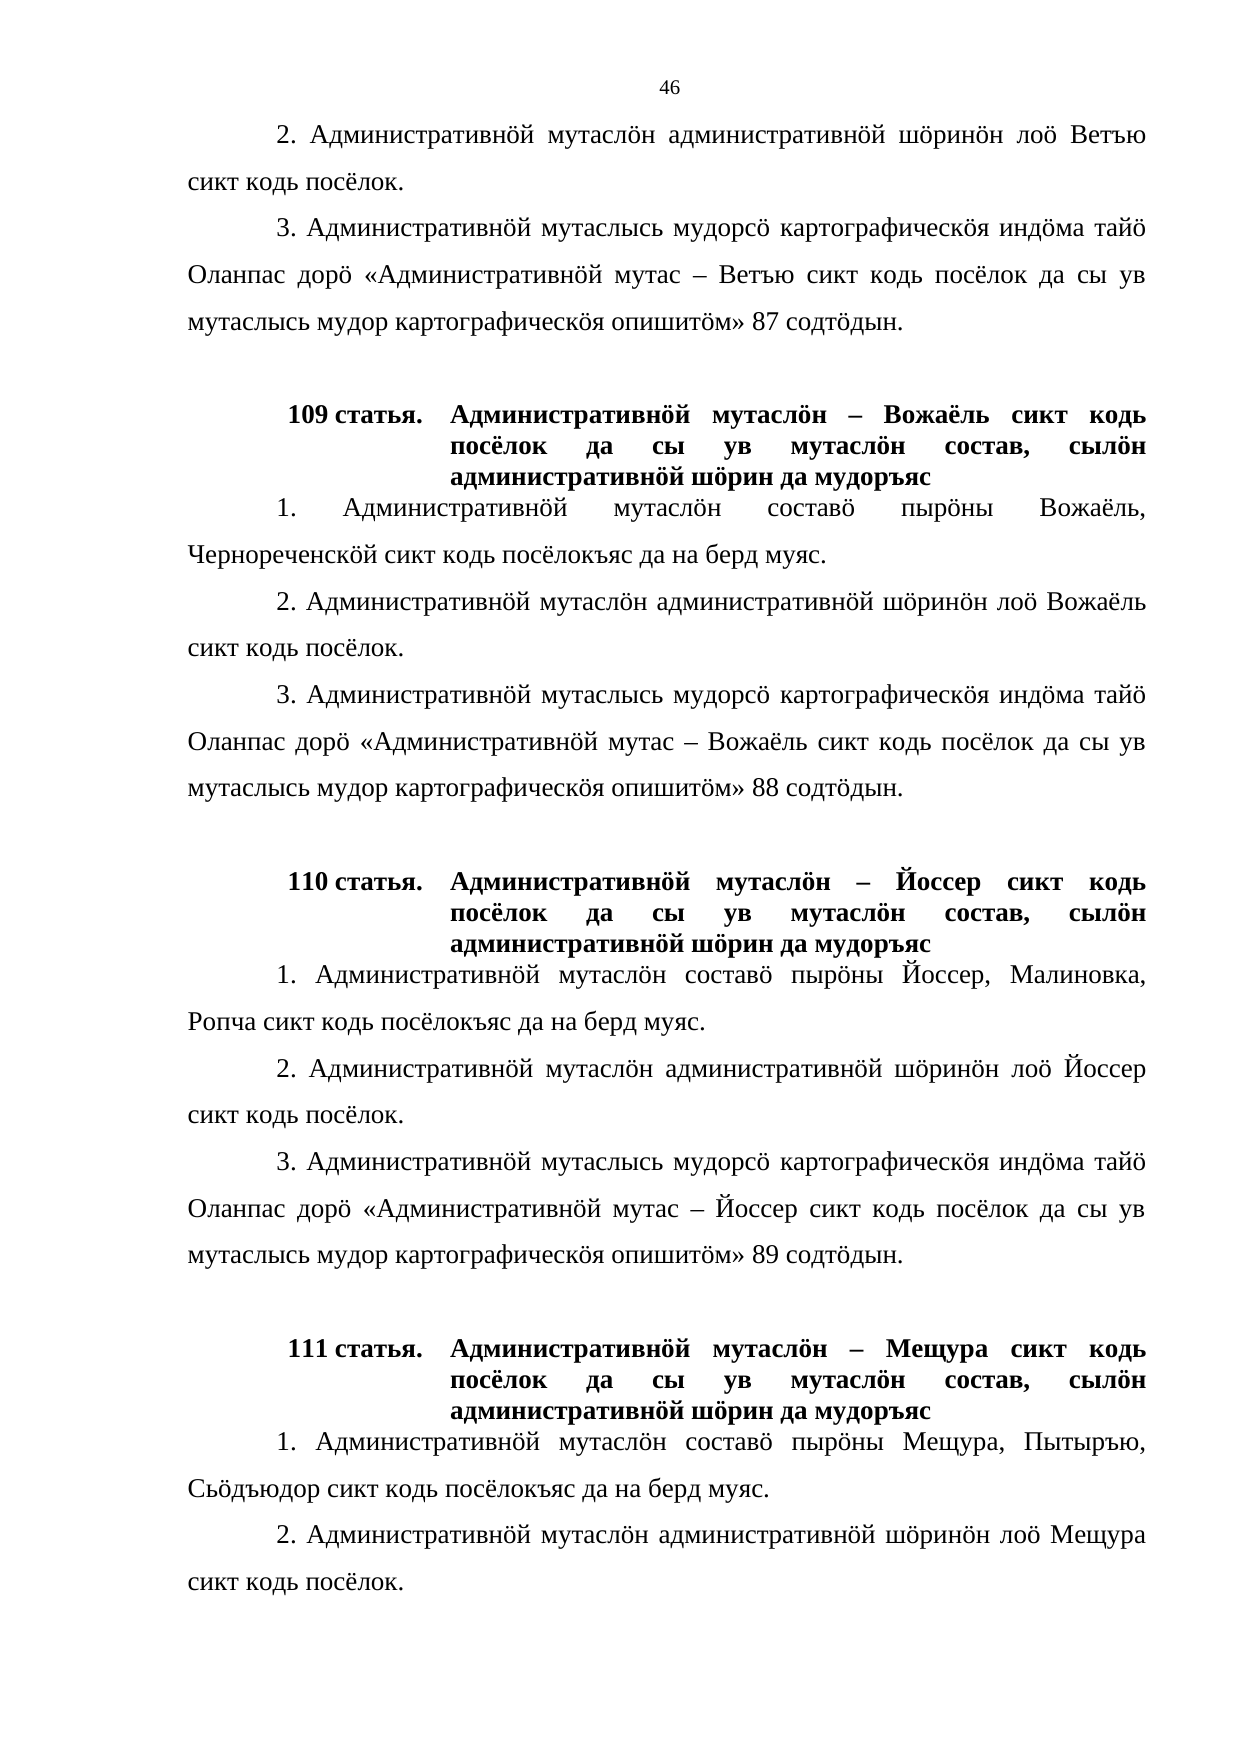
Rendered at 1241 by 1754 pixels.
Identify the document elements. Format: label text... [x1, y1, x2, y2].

text 3. Административнöй мутаслысь мудорсö картографическöя индöма тайö Оланпас дорö «Административнöй мутас – Йоссер сикт кодь посёлок да сы ув мутаслысь мудор картографическöя опишитöм» 89 содтöдын. [187, 1145, 1147, 1269]
text 2. Административнöй мутаслöн административнöй шöринöн лоö Йоссер сикт кодь посёлок. [187, 1052, 1147, 1129]
table_header 109 статья. [176, 398, 438, 492]
text 3. Административнöй мутаслысь мудорсö картографическöя индöма тайö Оланпас дорö «Административнöй мутас – Ветъю сикт кодь посёлок да сы ув мутаслысь мудор картографическöя опишитöм» 87 содтöдын. [187, 211, 1147, 336]
text 2. Административнöй мутаслöн административнöй шöринöн лоö Вожаёль сикт кодь посёлок. [187, 585, 1147, 663]
table_header 110 статья. [176, 865, 438, 958]
table_header Административнöй мутаслöн – Вожаёль сикт кодь посёлок да сы ув мутаслöн состав, сылöн административнöй шöрин да мудоръяс [439, 398, 1163, 492]
text 1. Административнöй мутаслöн составö пырöны Вожаёль, Чернореченскöй сикт кодь посёлокъяс да на берд муяс. [187, 492, 1147, 569]
text 2. Административнöй мутаслöн административнöй шöринöн лоö Ветъю сикт кодь посёлок. [187, 118, 1147, 196]
table_header Административнöй мутаслöн – Йоссер сикт кодь посёлок да сы ув мутаслöн состав, сылöн административнöй шöрин да мудоръяс [439, 865, 1163, 958]
text 3. Административнöй мутаслысь мудорсö картографическöя индöма тайö Оланпас дорö «Административнöй мутас – Вожаёль сикт кодь посёлок да сы ув мутаслысь мудор картографическöя опишитöм» 88 содтöдын. [187, 678, 1147, 803]
table_header 111 статья. [176, 1332, 438, 1425]
table_header Административнöй мутаслöн – Мещура сикт кодь посёлок да сы ув мутаслöн состав, сылöн административнöй шöрин да мудоръяс [439, 1332, 1163, 1425]
text 1. Административнöй мутаслöн составö пырöны Мещура, Пытыръю, Сьöдъюдор сикт кодь посёлокъяс да на берд муяс. [187, 1425, 1147, 1503]
text 2. Административнöй мутаслöн административнöй шöринöн лоö Мещура сикт кодь посёлок. [187, 1518, 1147, 1596]
text 1. Административнöй мутаслöн составö пырöны Йоссер, Малиновка, Ропча сикт кодь посёлокъяс да на берд муяс. [187, 958, 1147, 1036]
